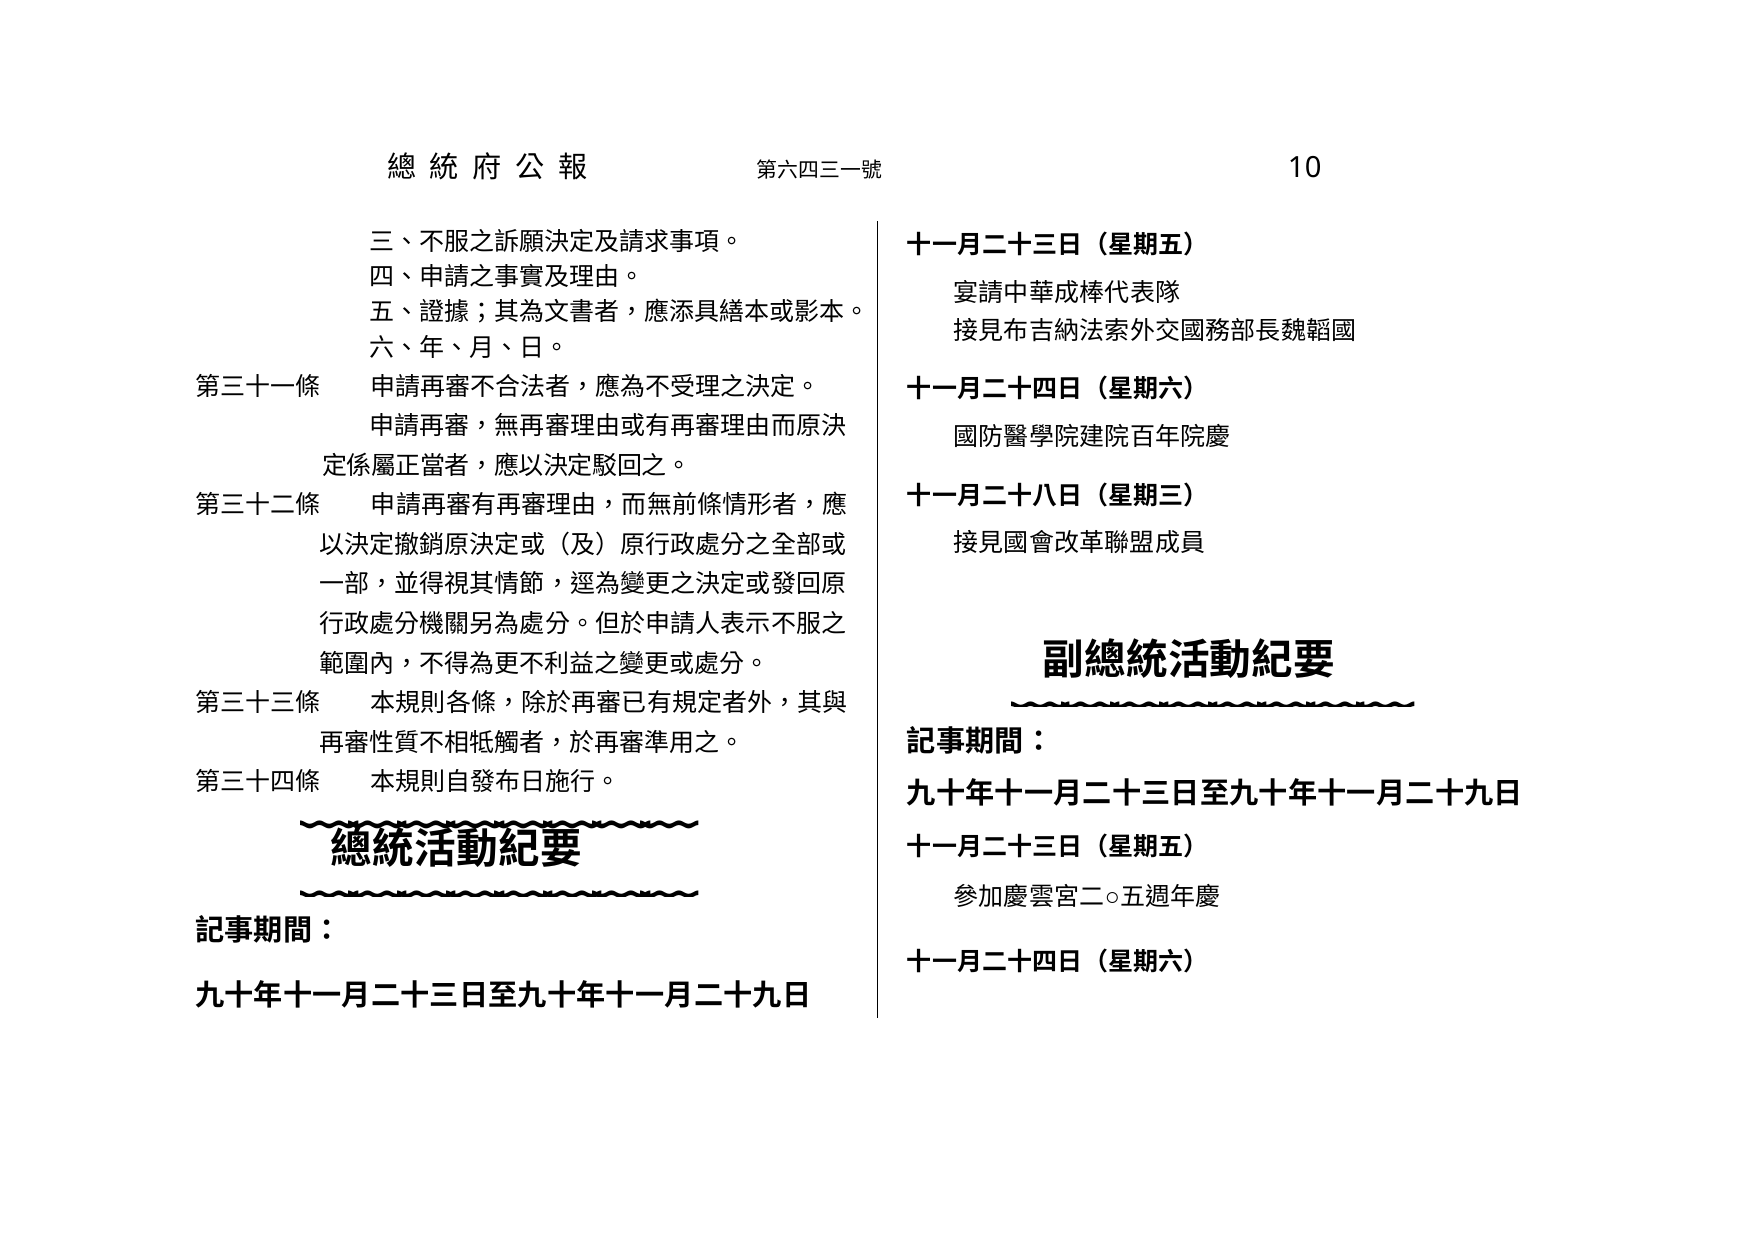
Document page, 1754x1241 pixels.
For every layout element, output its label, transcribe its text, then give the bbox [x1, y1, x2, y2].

text 接見布吉納法索外交國務部長魏韜國 [953, 309, 1559, 347]
text 十一月二十三日（星期五） [907, 222, 1559, 261]
text 第三十二條 申請再審有再審理由，而無前條情形者，應以決定撤銷原決定或（及）原行政處分之全部或一部，並得視其情節，逕為變更之決定或發回原行政處分機關另為處分。但於申請人表示不服之範圍內，不得為更不利益之變更或處分。 [195, 482, 847, 680]
text 國防醫學院建院百年院慶 [953, 415, 1559, 453]
text 申請再審，無再審理由或有再審理由而原決定係屬正當者，應以決定駁回之。 [322, 403, 847, 482]
table_cell [904, 634, 1009, 684]
table_cell ﹏﹏﹏﹏﹏﹏﹏﹏﹏ [1009, 684, 1417, 707]
text 三、不服之訴願決定及請求事項。 [369, 222, 847, 257]
text 宴請中華成棒代表隊 [953, 272, 1559, 309]
text 接見國會改革聯盟成員 [953, 522, 1559, 559]
text 參加慶雲宮二○五週年慶 [953, 876, 1559, 913]
text 第三十四條 本規則自發布日施行。 [195, 759, 847, 799]
text 第三十一條 申請再審不合法者，應為不受理之決定。 [195, 363, 847, 403]
table_cell [192, 874, 297, 897]
text 第三十三條 本規則各條，除於再審已有規定者外，其與再審性質不相牴觸者，於再審準用之。 [195, 680, 847, 759]
table_cell ﹏﹏﹏﹏﹏﹏﹏﹏ [297, 874, 705, 897]
table_header [192, 799, 297, 824]
table_header ﹏﹏﹏﹏﹏﹏﹏﹏﹏ [1009, 609, 1417, 634]
table_header ﹏﹏﹏﹏﹏﹏﹏﹏ [297, 799, 705, 824]
table_cell 總統活動紀要 [297, 824, 705, 874]
text 六、年、月、日。 [369, 328, 847, 363]
text 記事期間： [907, 719, 1559, 759]
text 十一月二十三日（星期五） [907, 824, 1559, 863]
text 九十年十一月二十三日至九十年十一月二十九日 [195, 974, 847, 1013]
text 十一月二十四日（星期六） [907, 938, 1559, 978]
text 九十年十一月二十三日至九十年十一月二十九日 [907, 772, 1559, 811]
text 十一月二十八日（星期三） [907, 476, 1559, 511]
table_cell [192, 824, 297, 874]
text 四、申請之事實及理由。 [369, 257, 847, 292]
text 五、證據；其為文書者，應添具繕本或影本。 [369, 292, 847, 328]
table_cell 副總統活動紀要 [1009, 634, 1417, 684]
text 記事期間： [195, 909, 847, 949]
table_header [904, 609, 1009, 634]
text 十一月二十四日（星期六） [907, 369, 1559, 405]
table_cell [904, 684, 1009, 707]
